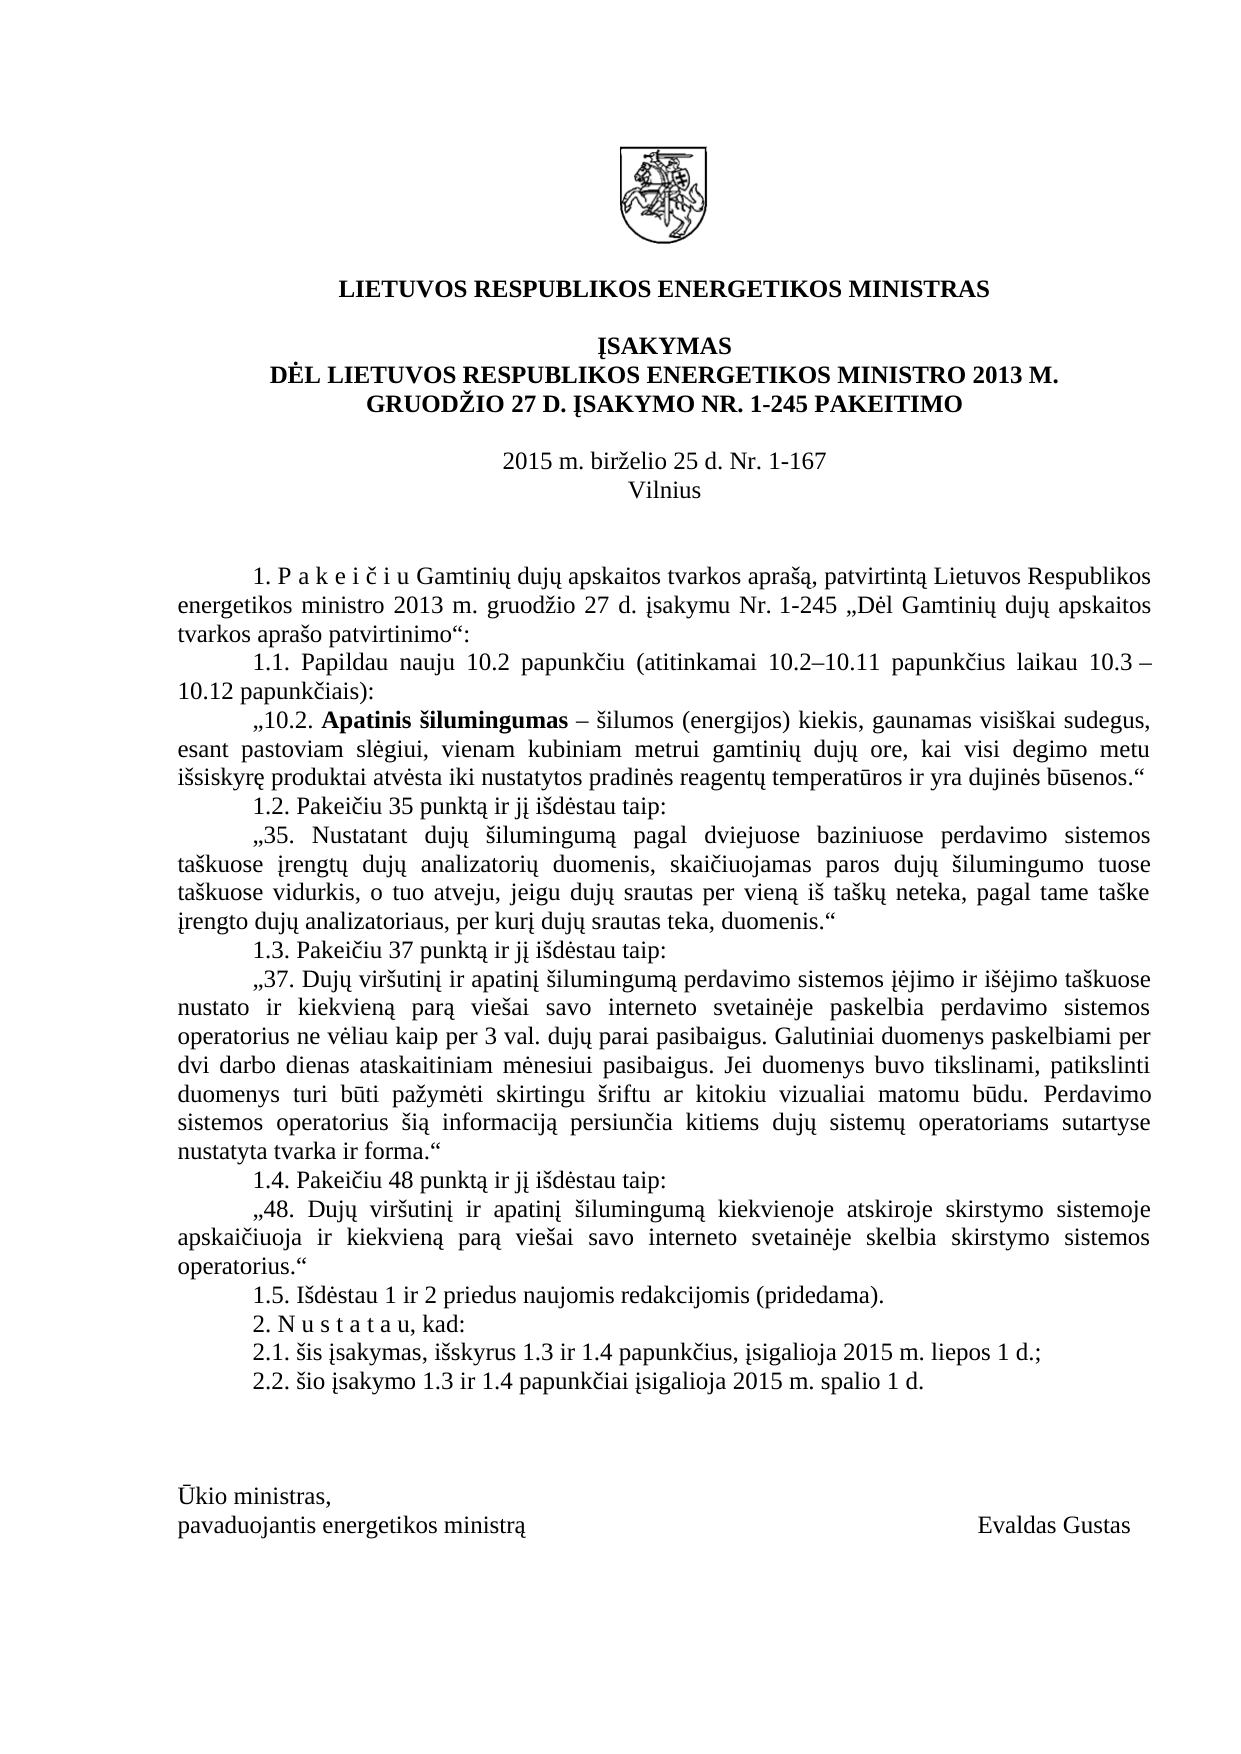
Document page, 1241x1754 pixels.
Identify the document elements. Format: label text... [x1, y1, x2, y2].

text pavaduojantis energetikos ministrą Evaldas Gustas [177, 1510, 1152, 1539]
text 2. N u s t a t a u, kad: [177, 1309, 1152, 1337]
text „10.2. Apatinis šilumingumas – šilumos (energijos) kiekis, gaunamas visiškai sudegus, esant pastoviam slėgiui, vienam kubiniam metrui gamtinių dujų ore, kai visi degimo metu išsiskyrę produktai atvėsta iki nustatytos pradinės reagentų temperatūros ir yra dujinės būsenos.“ [177, 705, 1152, 791]
text Ūkio ministras, [177, 1481, 1152, 1510]
text „35. Nustatant dujų šilumingumą pagal dviejuose baziniuose perdavimo sistemos taškuose įrengtų dujų analizatorių duomenis, skaičiuojamas paros dujų šilumingumo tuose taškuose vidurkis, o tuo atveju, jeigu dujų srautas per vieną iš taškų neteka, pagal tame taške įrengto dujų analizatoriaus, per kurį dujų srautas teka, duomenis.“ [177, 820, 1152, 935]
text 1. P a k e i č i u Gamtinių dujų apskaitos tvarkos aprašą, patvirtintą Lietuvos Respublikos energetikos ministro 2013 m. gruodžio 27 d. įsakymu Nr. 1-245 „Dėl Gamtinių dujų apskaitos tvarkos aprašo patvirtinimo“: [177, 561, 1152, 647]
text 2.2. šio įsakymo 1.3 ir 1.4 papunkčiai įsigalioja 2015 m. spalio 1 d. [177, 1366, 1152, 1395]
text Vilnius [177, 475, 1152, 504]
text 1.5. Išdėstau 1 ir 2 priedus naujomis redakcijomis (pridedama). [177, 1280, 1152, 1309]
text DĖL lietuvos respublikos energetikos ministro 2013 m. gruodžio 27 d. įsakymo nr. 1-245 pakeitimo [177, 360, 1152, 417]
text LIETUVOS RESPUBLIKOS ENERGETIKOS MINISTRAS [177, 274, 1152, 302]
text 1.1. Papildau nauju 10.2 papunkčiu (atitinkamai 10.2–10.11 papunkčius laikau 10.3 –10.12 papunkčiais): [177, 647, 1152, 705]
text 2015 m. birželio 25 d. Nr. 1-167 [177, 446, 1152, 475]
text įsakymas [177, 331, 1152, 360]
text 1.2. Pakeičiu 35 punktą ir jį išdėstau taip: [177, 791, 1152, 820]
text 1.4. Pakeičiu 48 punktą ir jį išdėstau taip: [177, 1165, 1152, 1194]
text „37. Dujų viršutinį ir apatinį šilumingumą perdavimo sistemos įėjimo ir išėjimo taškuose nustato ir kiekvieną parą viešai savo interneto svetainėje paskelbia perdavimo sistemos operatorius ne vėliau kaip per 3 val. dujų parai pasibaigus. Galutiniai duomenys paskelbiami per dvi darbo dienas ataskaitiniam mėnesiui pasibaigus. Jei duomenys buvo tikslinami, patikslinti duomenys turi būti pažymėti skirtingu šriftu ar kitokiu vizualiai matomu būdu. Perdavimo sistemos operatorius šią informaciją persiunčia kitiems dujų sistemų operatoriams sutartyse nustatyta tvarka ir forma.“ [177, 964, 1152, 1165]
text „48. Dujų viršutinį ir apatinį šilumingumą kiekvienoje atskiroje skirstymo sistemoje apskaičiuoja ir kiekvieną parą viešai savo interneto svetainėje skelbia skirstymo sistemos operatorius.“ [177, 1194, 1152, 1280]
text 2.1. šis įsakymas, išskyrus 1.3 ir 1.4 papunkčius, įsigalioja 2015 m. liepos 1 d.; [177, 1337, 1152, 1366]
text 1.3. Pakeičiu 37 punktą ir jį išdėstau taip: [177, 935, 1152, 964]
